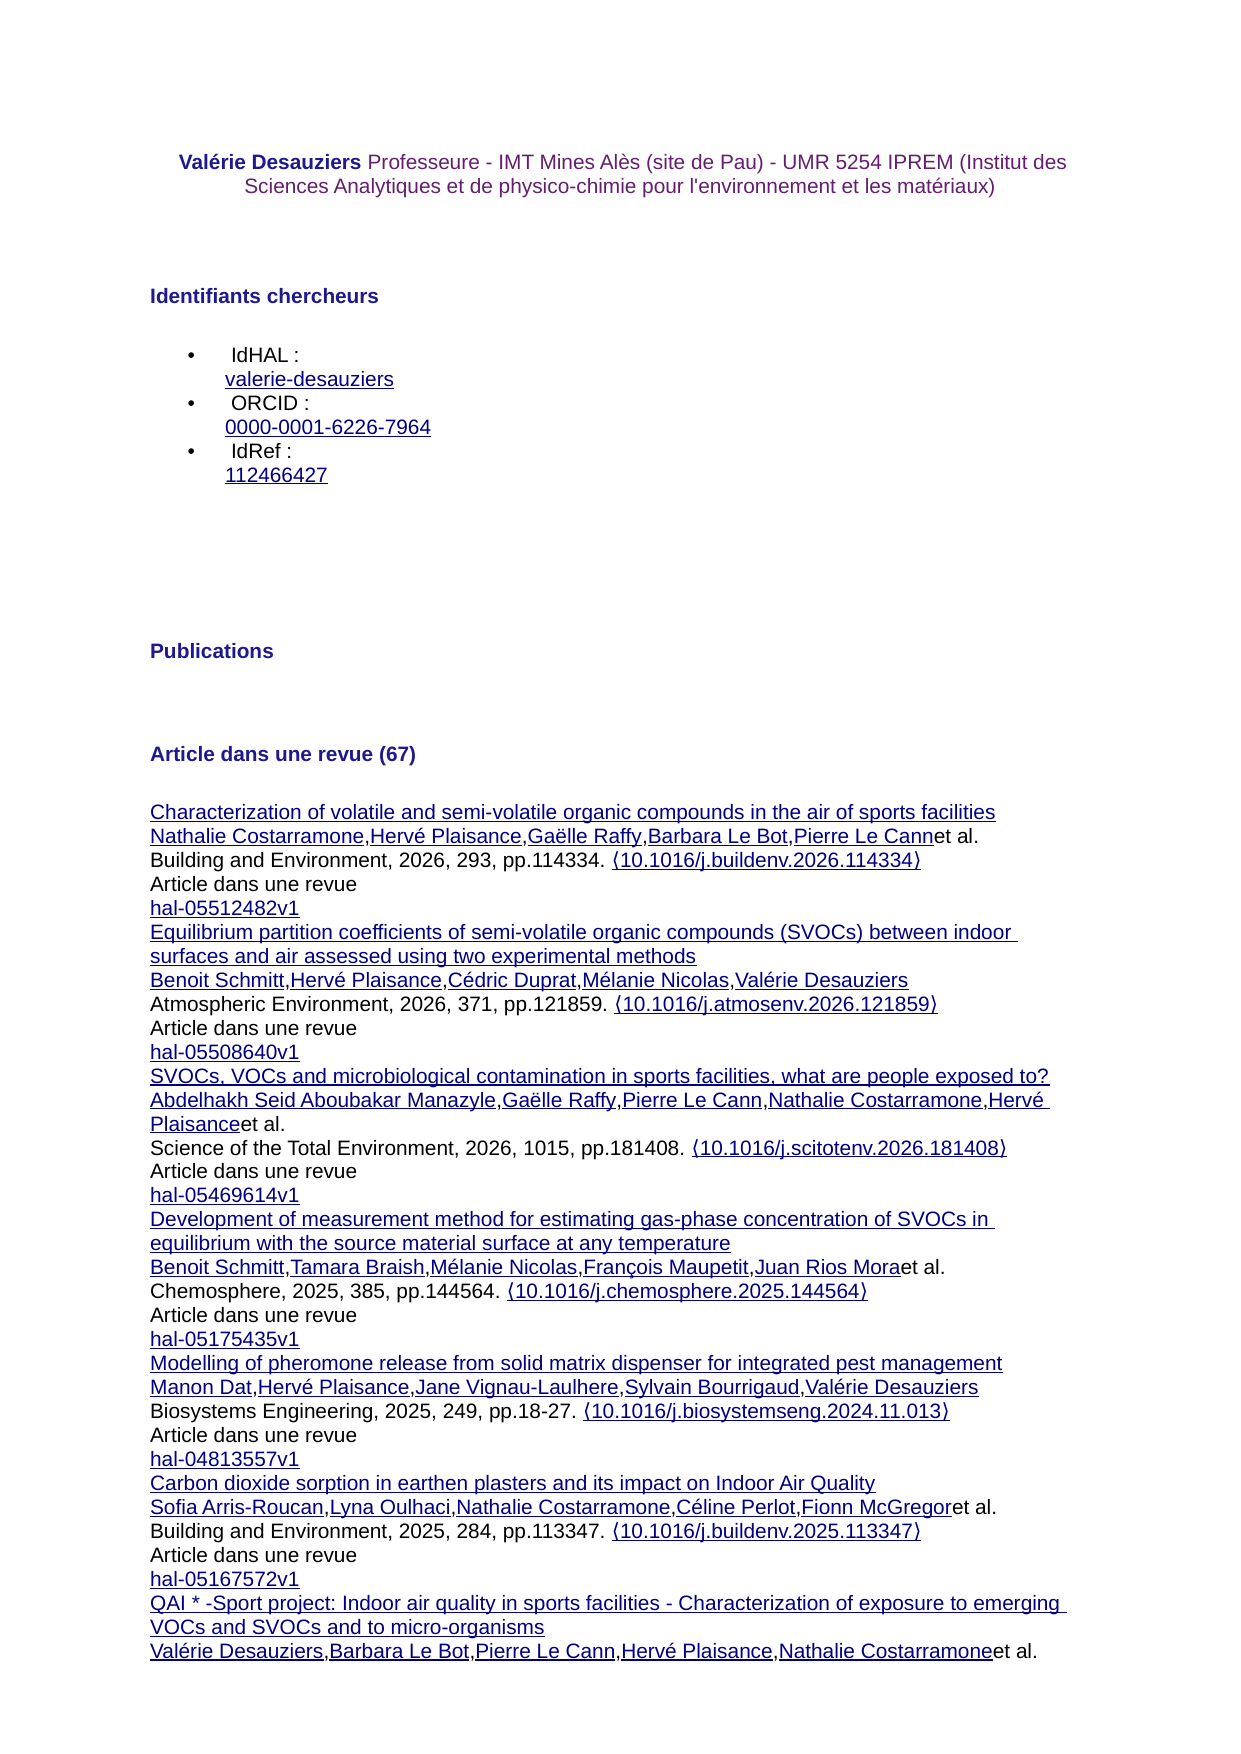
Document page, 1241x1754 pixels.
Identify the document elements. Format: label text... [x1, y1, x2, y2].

list 0000-0001-6226-7964 [187, 414, 1090, 438]
list IdRef : [187, 438, 1090, 462]
subtitle Publications [150, 638, 1090, 662]
table_cell Carbon dioxide sorption in earthen plasters and its impact on Indoor Air Quality Sofia Arris-Roucan,Lyna Oulhaci,Nathalie Costarramone,Céline Perlot,Fionn McGregoret al. Building and Environment, 2025, 284, pp.113347. ⟨10.1016/j.buildenv.2025.113347⟩ Article dans une revue hal-05167572v1 [150, 1471, 1090, 1591]
subtitle Identifiants chercheurs [150, 284, 1090, 308]
subtitle Article dans une revue (67) [150, 742, 1090, 766]
table_cell QAI * -Sport project: Indoor air quality in sports facilities - Characterization of exposure to emerging VOCs and SVOCs and to micro-organisms Valérie Desauziers,Barbara Le Bot,Pierre Le Cann,Hervé Plaisance,Nathalie Costarramoneet al. [150, 1591, 1090, 1662]
table_cell SVOCs, VOCs and microbiological contamination in sports facilities, what are people exposed to? Abdelhakh Seid Aboubakar Manazyle,Gaëlle Raffy,Pierre Le Cann,Nathalie Costarramone,Hervé Plaisanceet al. Science of the Total Environment, 2026, 1015, pp.181408. ⟨10.1016/j.scitotenv.2026.181408⟩ Article dans une revue hal-05469614v1 [150, 1064, 1090, 1207]
list valerie-desauziers [187, 367, 1090, 391]
list IdHAL : [187, 343, 1090, 367]
table_header Characterization of volatile and semi-volatile organic compounds in the air of sports facilities Nathalie Costarramone,Hervé Plaisance,Gaëlle Raffy,Barbara Le Bot,Pierre Le Cannet al. Building and Environment, 2026, 293, pp.114334. ⟨10.1016/j.buildenv.2026.114334⟩ Article dans une revue hal-05512482v1 [150, 800, 1090, 920]
table_cell Equilibrium partition coefficients of semi-volatile organic compounds (SVOCs) between indoor surfaces and air assessed using two experimental methods Benoit Schmitt,Hervé Plaisance,Cédric Duprat,Mélanie Nicolas,Valérie Desauziers Atmospheric Environment, 2026, 371, pp.121859. ⟨10.1016/j.atmosenv.2026.121859⟩ Article dans une revue hal-05508640v1 [150, 920, 1090, 1063]
list 112466427 [187, 462, 1090, 486]
list ORCID : [187, 391, 1090, 414]
subtitle Valérie Desauziers Professeure - IMT Mines Alès (site de Pau) - UMR 5254 IPREM (Institut des Sciences Analytiques et de physico-chimie pour l'environnement et les matériaux) [150, 150, 1090, 198]
table_cell Development of measurement method for estimating gas-phase concentration of SVOCs in equilibrium with the source material surface at any temperature Benoit Schmitt,Tamara Braish,Mélanie Nicolas,François Maupetit,Juan Rios Moraet al. Chemosphere, 2025, 385, pp.144564. ⟨10.1016/j.chemosphere.2025.144564⟩ Article dans une revue hal-05175435v1 [150, 1207, 1090, 1351]
table_cell Modelling of pheromone release from solid matrix dispenser for integrated pest management Manon Dat,Hervé Plaisance,Jane Vignau-Laulhere,Sylvain Bourrigaud,Valérie Desauziers Biosystems Engineering, 2025, 249, pp.18-27. ⟨10.1016/j.biosystemseng.2024.11.013⟩ Article dans une revue hal-04813557v1 [150, 1351, 1090, 1471]
